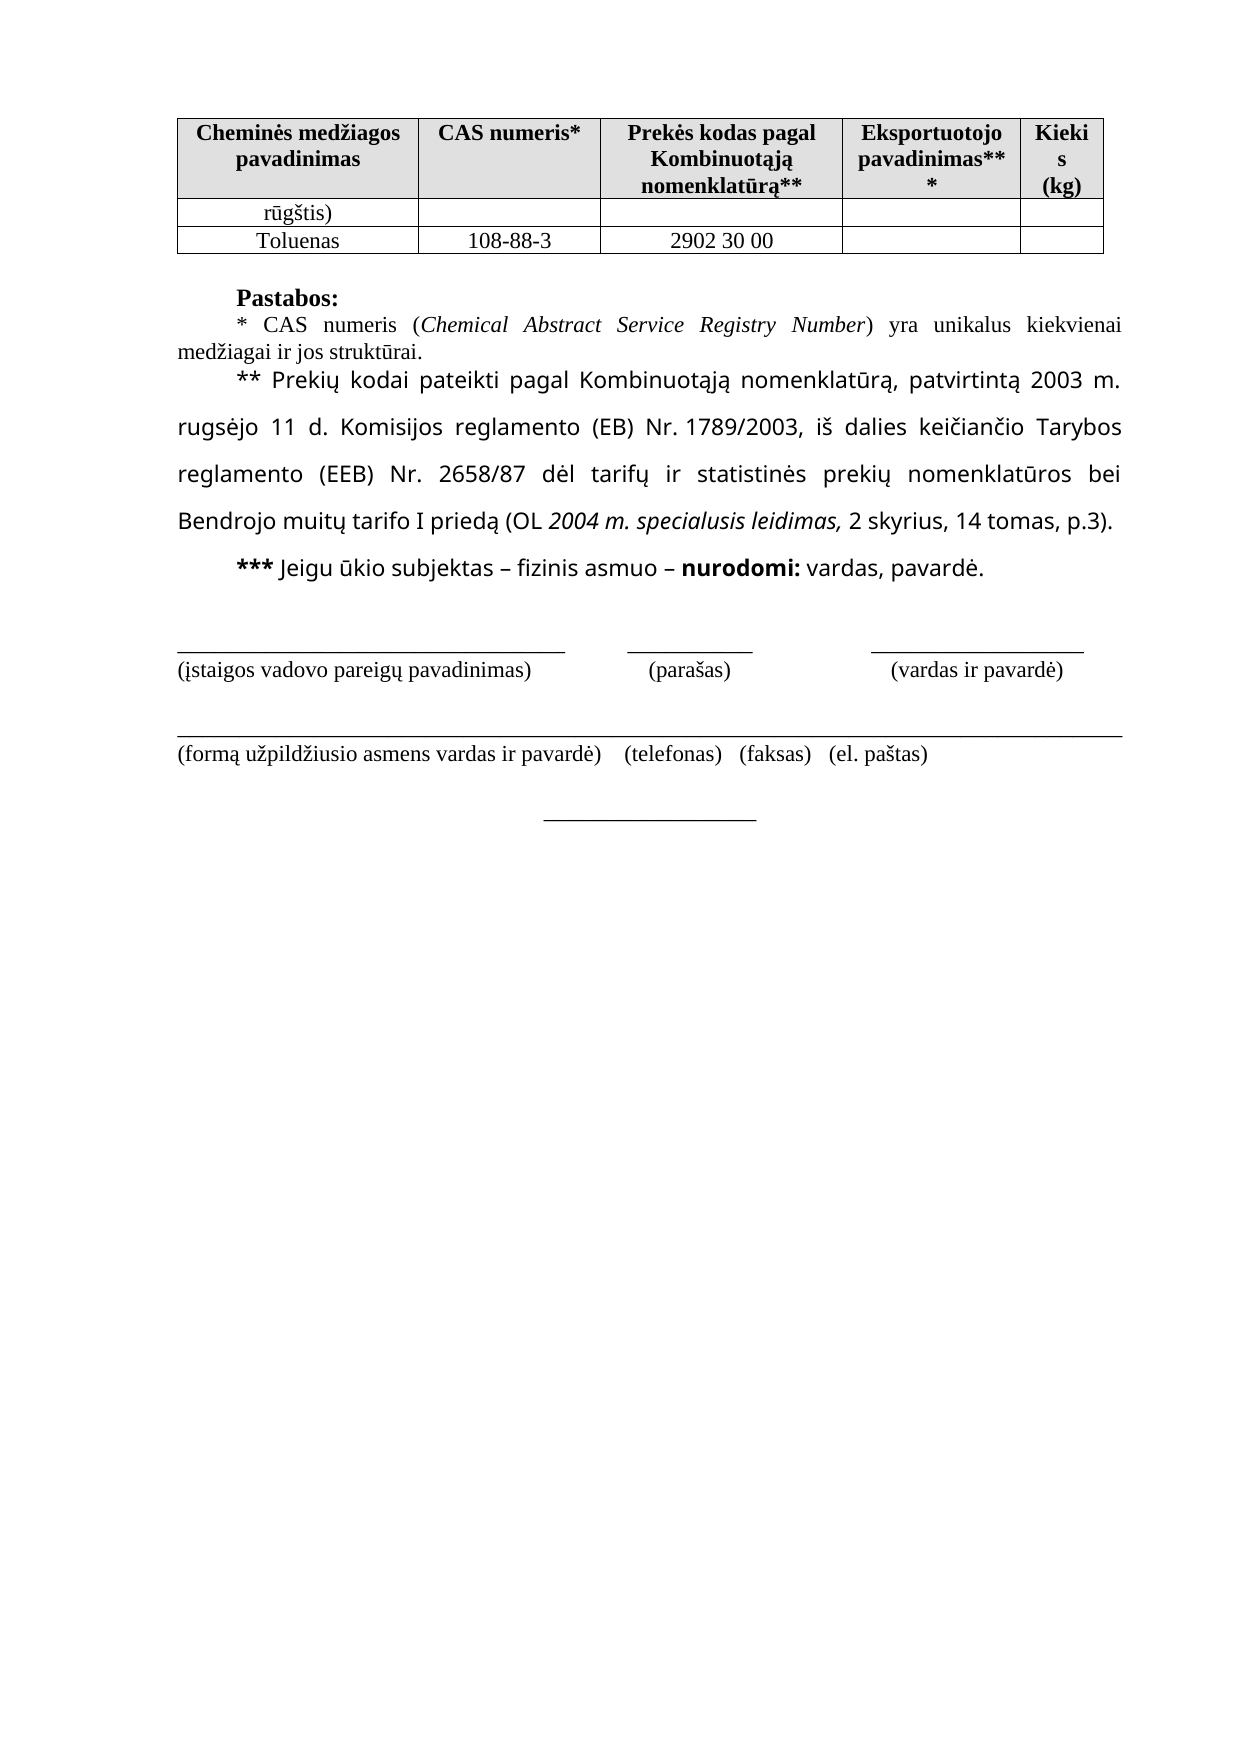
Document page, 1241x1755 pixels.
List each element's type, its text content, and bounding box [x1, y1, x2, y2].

text (įstaigos vadovo pareigų pavadinimas) (parašas) (vardas ir pavardė) [177, 656, 1122, 682]
table_header CAS numeris* [419, 119, 600, 198]
text * CAS numeris (Chemical Abstract Service Registry Number) yra unikalus kiekvienai medžiagai ir jos struktūrai. [177, 312, 1122, 364]
table_cell 108-88-3 [419, 227, 600, 253]
table_cell [1021, 227, 1103, 253]
text _ [177, 711, 1122, 736]
table_header Kiekis (kg) [1021, 119, 1103, 198]
table_header Cheminės medžiagos pavadinimas [178, 119, 418, 198]
table_cell [601, 199, 842, 226]
table_cell rūgštis) [178, 199, 418, 226]
table_cell [1021, 199, 1103, 226]
text _________________ [177, 795, 1122, 824]
table_header Prekės kodas pagal Kombinuotąją nomenklatūrą** [601, 119, 842, 198]
text *** Jeigu ūkio subjektas – fizinis asmuo – nurodomi: vardas, pavardė. [177, 552, 1122, 583]
text Pastabos: [177, 283, 1122, 312]
table_cell [843, 227, 1020, 253]
table_cell 2902 30 00 [601, 227, 842, 253]
table_cell [419, 199, 600, 226]
text ** Prekių kodai pateikti pagal Kombinuotąją nomenklatūrą, patvirtintą 2003 m. rugsėjo 11 d. Komisijos reglamento (EB) Nr. 1789/2003, iš dalies keičiančio Tarybos reglamento (EEB) Nr. 2658/87 dėl tarifų ir statistinės prekių nomenklatūros bei Bendrojo muitų tarifo I priedą (OL 2004 m. specialusis leidimas, 2 skyrius, 14 tomas, p.3). [177, 364, 1122, 536]
table_cell Toluenas [178, 227, 418, 253]
text _______________________________ __________ _________________ [177, 627, 1122, 656]
text (formą užpildžiusio asmens vardas ir pavardė) (telefonas) (faksas) (el. paštas) [177, 740, 1122, 766]
table_header Eksportuotojo pavadinimas*** [843, 119, 1020, 198]
table_cell [843, 199, 1020, 226]
